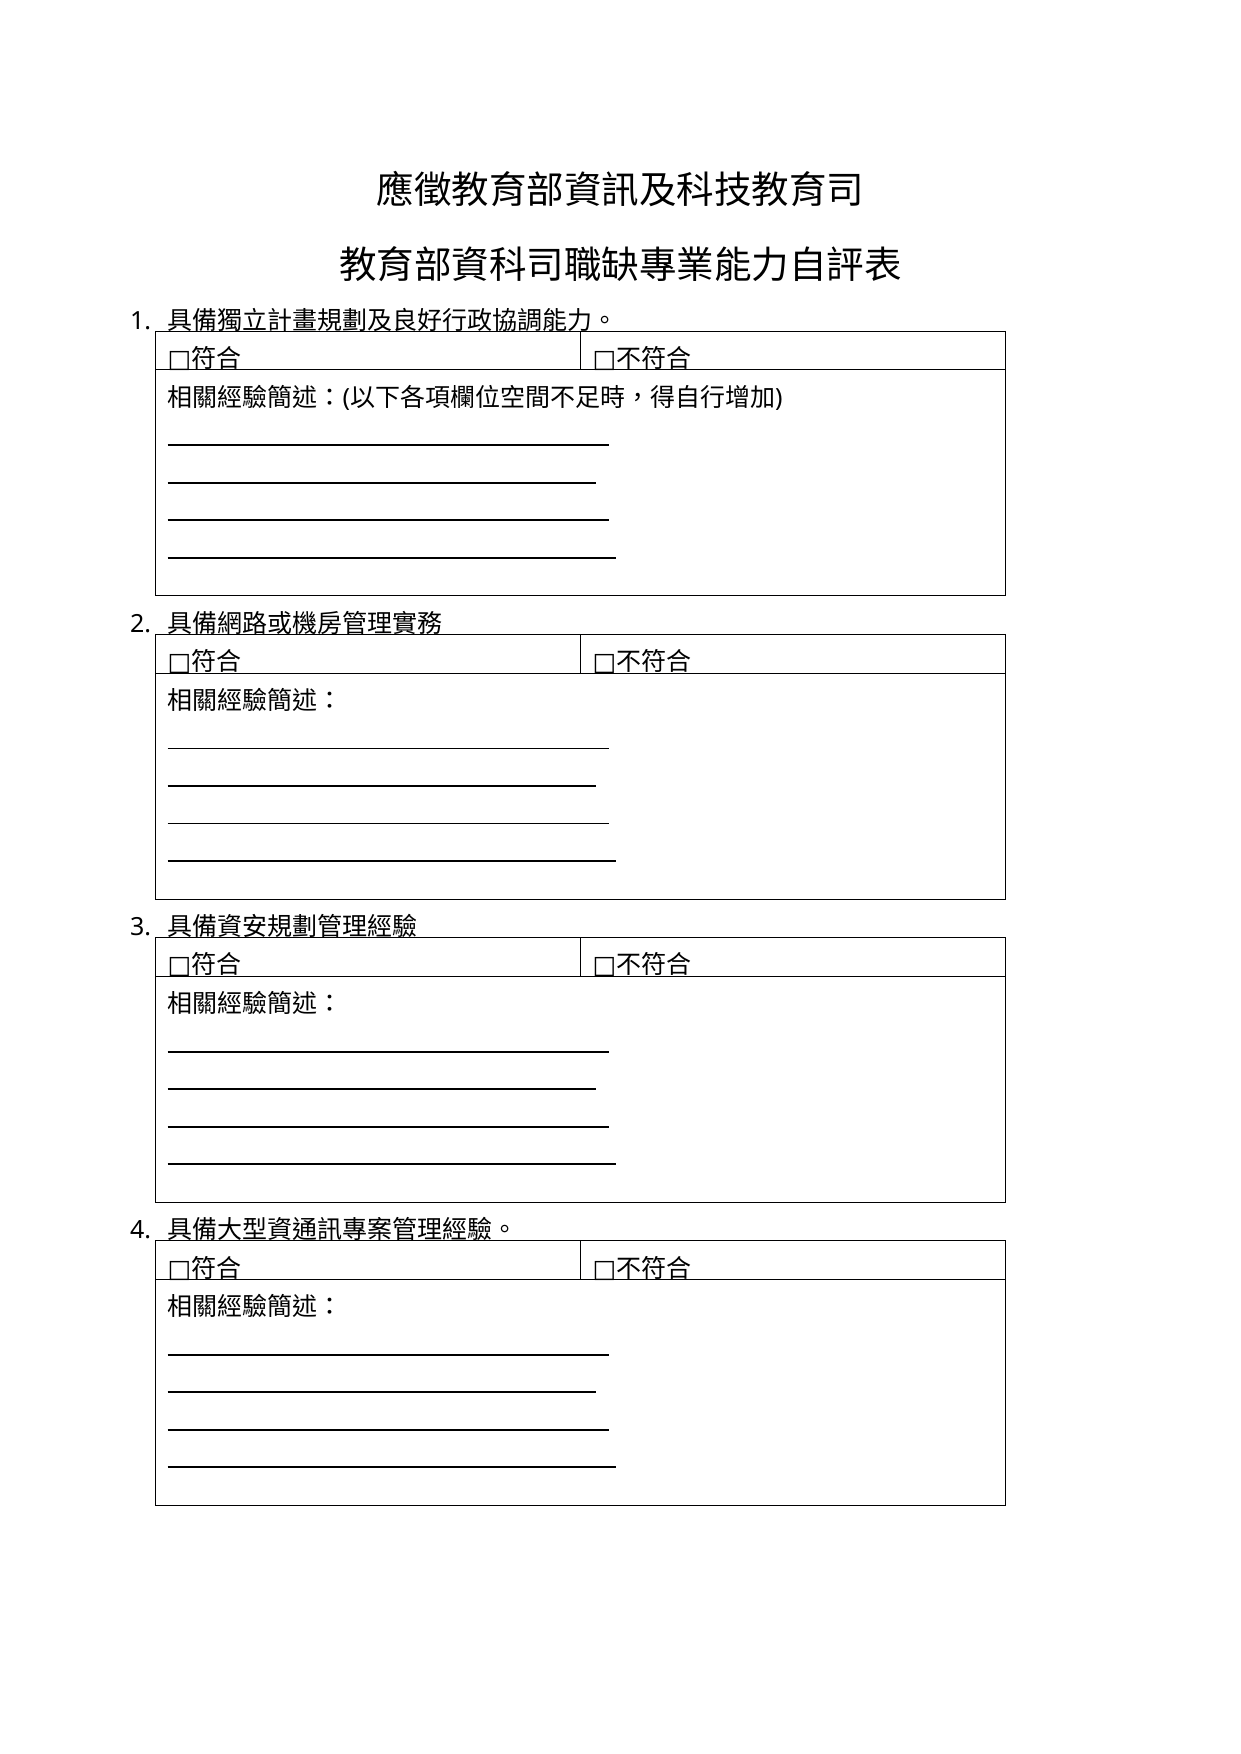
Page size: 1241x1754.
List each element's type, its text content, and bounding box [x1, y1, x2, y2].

table_cell 相關經驗簡述： [156, 1280, 1005, 1505]
table_header □不符合 [581, 1241, 1005, 1279]
table_header □不符合 [581, 938, 1005, 976]
table_header □符合 [156, 635, 580, 672]
table_header □符合 [156, 938, 580, 976]
list 具備資安規劃管理經驗 [130, 899, 1110, 937]
table_header □符合 [156, 332, 580, 369]
table_header □不符合 [581, 635, 1005, 672]
table_cell 相關經驗簡述： [156, 977, 1005, 1202]
text 教育部資科司職缺專業能力自評表 [130, 218, 1110, 293]
list 具備獨立計畫規劃及良好行政協調能力。 [130, 293, 1110, 331]
table_header □不符合 [581, 332, 1005, 369]
table_cell 相關經驗簡述：(以下各項欄位空間不足時，得自行增加) [156, 370, 1005, 595]
list 具備大型資通訊專案管理經驗。 [130, 1203, 1110, 1240]
list 具備網路或機房管理實務 [130, 596, 1110, 634]
table_cell 相關經驗簡述： [156, 674, 1005, 898]
text 應徵教育部資訊及科技教育司 [130, 143, 1110, 218]
table_header □符合 [156, 1241, 580, 1279]
